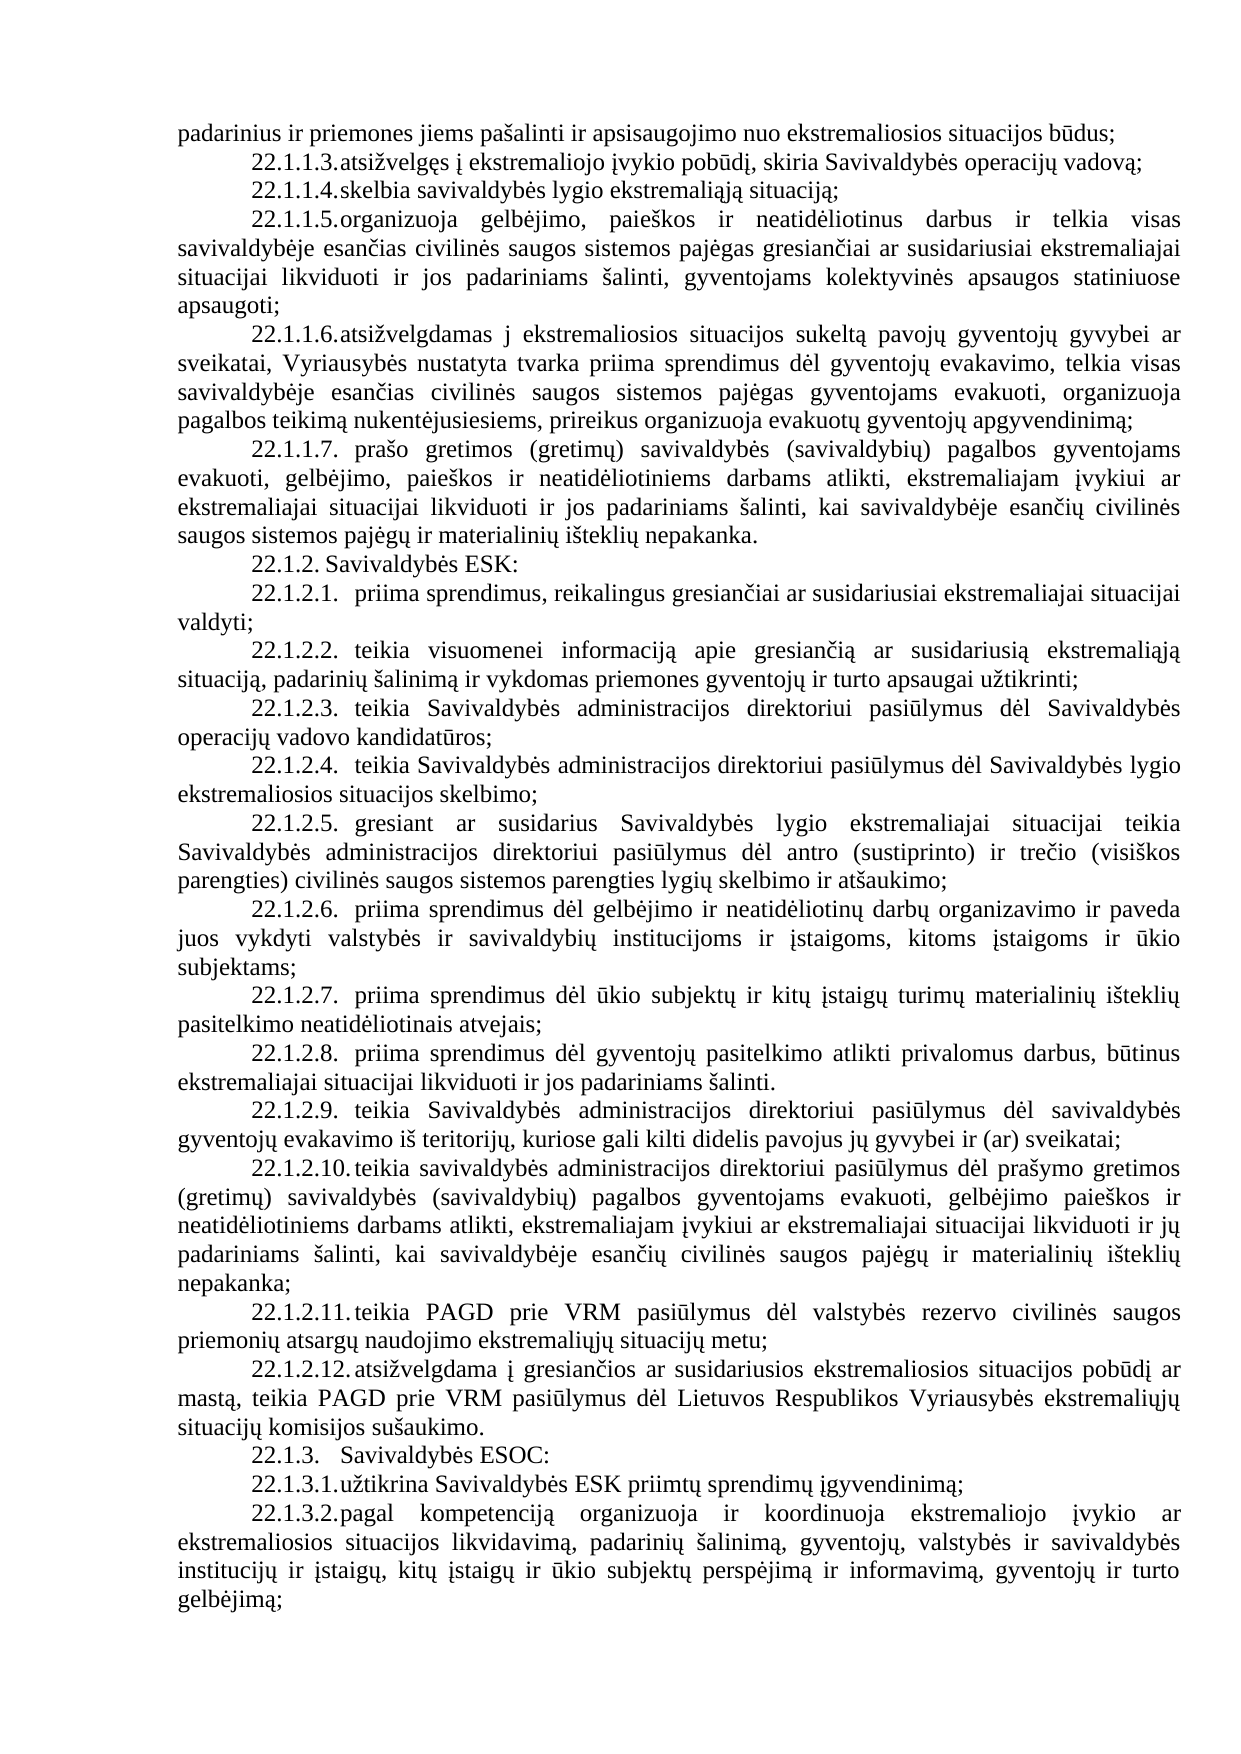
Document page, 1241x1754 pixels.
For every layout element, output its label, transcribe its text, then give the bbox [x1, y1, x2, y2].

text 22.1.2.10. teikia savivaldybės administracijos direktoriui pasiūlymus dėl prašymo gretimos (gretimų) savivaldybės (savivaldybių) pagalbos gyventojams evakuoti, gelbėjimo paieškos ir neatidėliotiniems darbams atlikti, ekstremaliajam įvykiui ar ekstremaliajai situacijai likviduoti ir jų padariniams šalinti, kai savivaldybėje esančių civilinės saugos pajėgų ir materialinių išteklių nepakanka; [177, 1153, 1181, 1297]
text padarinius ir priemones jiems pašalinti ir apsisaugojimo nuo ekstremaliosios situacijos būdus; [177, 118, 1181, 147]
text 22.1.2.5. gresiant ar susidarius Savivaldybės lygio ekstremaliajai situacijai teikia Savivaldybės administracijos direktoriui pasiūlymus dėl antro (sustiprinto) ir trečio (visiškos parengties) civilinės saugos sistemos parengties lygių skelbimo ir atšaukimo; [177, 808, 1181, 894]
text 22.1.1.4. skelbia savivaldybės lygio ekstremaliąją situaciją; [177, 176, 1181, 204]
text 22.1.1.7. prašo gretimos (gretimų) savivaldybės (savivaldybių) pagalbos gyventojams evakuoti, gelbėjimo, paieškos ir neatidėliotiniems darbams atlikti, ekstremaliajam įvykiui ar ekstremaliajai situacijai likviduoti ir jos padariniams šalinti, kai savivaldybėje esančių civilinės saugos sistemos pajėgų ir materialinių išteklių nepakanka. [177, 434, 1181, 549]
text 22.1.2.4. teikia Savivaldybės administracijos direktoriui pasiūlymus dėl Savivaldybės lygio ekstremaliosios situacijos skelbimo; [177, 751, 1181, 808]
text 22.1.2.1. priima sprendimus, reikalingus gresiančiai ar susidariusiai ekstremaliajai situacijai valdyti; [177, 578, 1181, 636]
text 22.1.3. Savivaldybės ESOC: [177, 1441, 1181, 1469]
text 22.1.3.2. pagal kompetenciją organizuoja ir koordinuoja ekstremaliojo įvykio ar ekstremaliosios situacijos likvidavimą, padarinių šalinimą, gyventojų, valstybės ir savivaldybės institucijų ir įstaigų, kitų įstaigų ir ūkio subjektų perspėjimą ir informavimą, gyventojų ir turto gelbėjimą; [177, 1498, 1181, 1613]
text 22.1.2.12. atsižvelgdama į gresiančios ar susidariusios ekstremaliosios situacijos pobūdį ar mastą, teikia PAGD prie VRM pasiūlymus dėl Lietuvos Respublikos Vyriausybės ekstremaliųjų situacijų komisijos sušaukimo. [177, 1354, 1181, 1441]
text 22.1.1.6. atsižvelgdamas j ekstremaliosios situacijos sukeltą pavojų gyventojų gyvybei ar sveikatai, Vyriausybės nustatyta tvarka priima sprendimus dėl gyventojų evakavimo, telkia visas savivaldybėje esančias civilinės saugos sistemos pajėgas gyventojams evakuoti, organizuoja pagalbos teikimą nukentėjusiesiems, prireikus organizuoja evakuotų gyventojų apgyvendinimą; [177, 319, 1181, 434]
text 22.1.2.8. priima sprendimus dėl gyventojų pasitelkimo atlikti privalomus darbus, būtinus ekstremaliajai situacijai likviduoti ir jos padariniams šalinti. [177, 1038, 1181, 1096]
text 22.1.1.5. organizuoja gelbėjimo, paieškos ir neatidėliotinus darbus ir telkia visas savivaldybėje esančias civilinės saugos sistemos pajėgas gresiančiai ar susidariusiai ekstremaliajai situacijai likviduoti ir jos padariniams šalinti, gyventojams kolektyvinės apsaugos statiniuose apsaugoti; [177, 204, 1181, 319]
text 22.1.2.7. priima sprendimus dėl ūkio subjektų ir kitų įstaigų turimų materialinių išteklių pasitelkimo neatidėliotinais atvejais; [177, 981, 1181, 1038]
text 22.1.2.9. teikia Savivaldybės administracijos direktoriui pasiūlymus dėl savivaldybės gyventojų evakavimo iš teritorijų, kuriose gali kilti didelis pavojus jų gyvybei ir (ar) sveikatai; [177, 1096, 1181, 1153]
text 22.1.2.6. priima sprendimus dėl gelbėjimo ir neatidėliotinų darbų organizavimo ir paveda juos vykdyti valstybės ir savivaldybių institucijoms ir įstaigoms, kitoms įstaigoms ir ūkio subjektams; [177, 894, 1181, 981]
text 22.1.1.3. atsižvelgęs į ekstremaliojo įvykio pobūdį, skiria Savivaldybės operacijų vadovą; [177, 147, 1181, 176]
text 22.1.2.2. teikia visuomenei informaciją apie gresiančią ar susidariusią ekstremaliąją situaciją, padarinių šalinimą ir vykdomas priemones gyventojų ir turto apsaugai užtikrinti; [177, 636, 1181, 693]
text 22.1.2. Savivaldybės ESK: [177, 549, 1181, 578]
text 22.1.3.1. užtikrina Savivaldybės ESK priimtų sprendimų įgyvendinimą; [177, 1469, 1181, 1498]
text 22.1.2.3. teikia Savivaldybės administracijos direktoriui pasiūlymus dėl Savivaldybės operacijų vadovo kandidatūros; [177, 693, 1181, 751]
text 22.1.2.11. teikia PAGD prie VRM pasiūlymus dėl valstybės rezervo civilinės saugos priemonių atsargų naudojimo ekstremaliųjų situacijų metu; [177, 1297, 1181, 1354]
